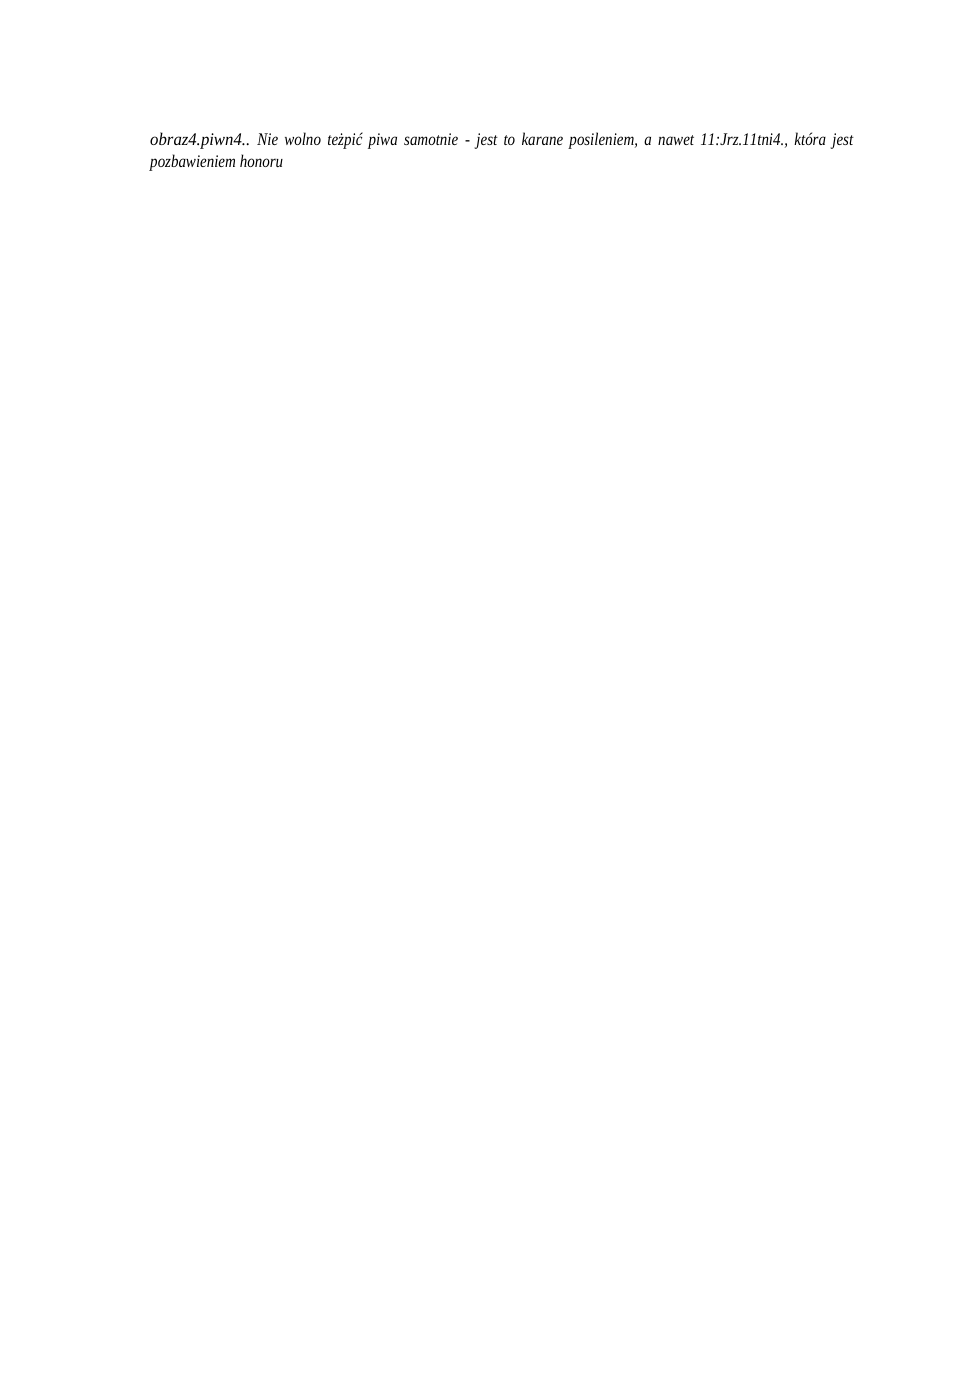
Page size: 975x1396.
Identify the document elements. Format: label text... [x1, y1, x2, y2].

text obraz4.piwn4.. Nie wolno teżpić piwa samotnie - jest to karane posileniem, a nawet 11:Jrz.11tni4., która jest pozbawieniem honoru [150, 129, 854, 171]
